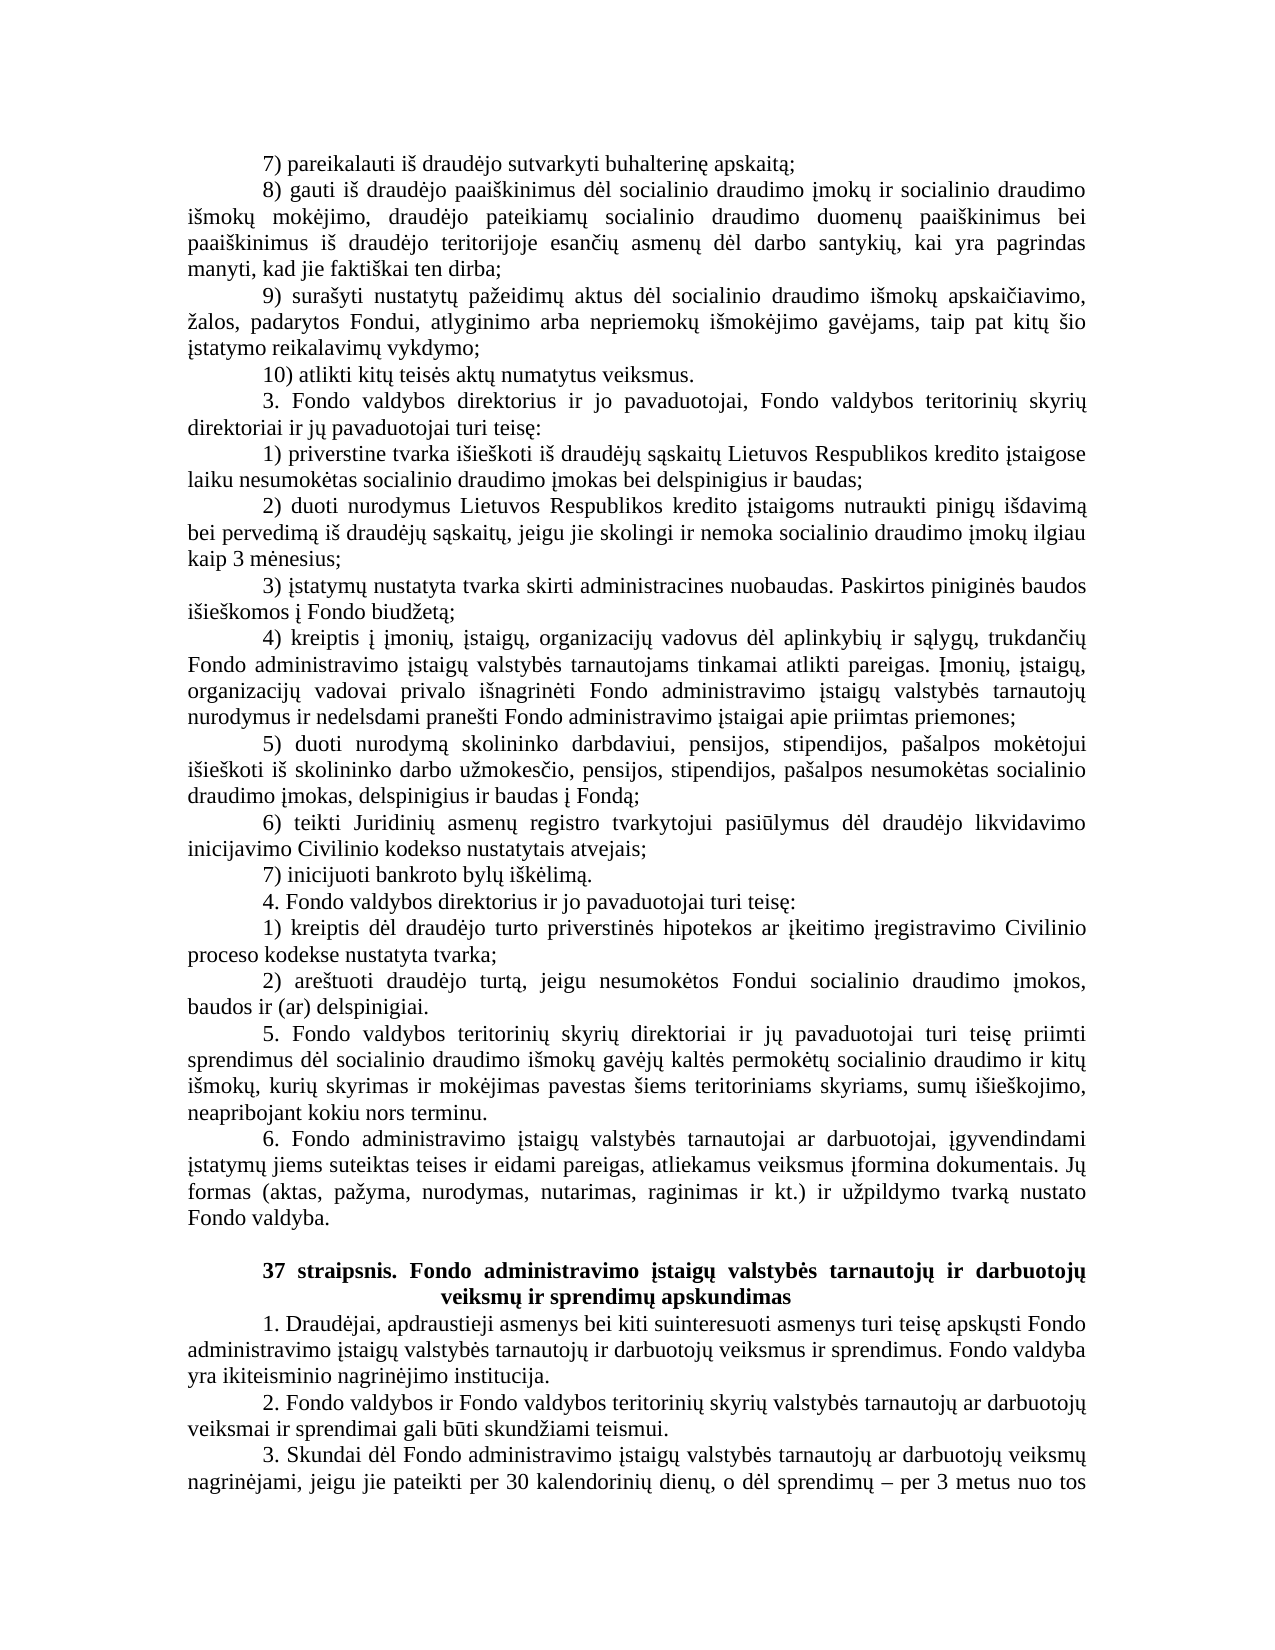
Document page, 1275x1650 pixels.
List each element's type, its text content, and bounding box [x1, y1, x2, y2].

text 8) gauti iš draudėjo paaiškinimus dėl socialinio draudimo įmokų ir socialinio draudimo išmokų mokėjimo, draudėjo pateikiamų socialinio draudimo duomenų paaiškinimus bei paaiškinimus iš draudėjo teritorijoje esančių asmenų dėl darbo santykių, kai yra pagrindas manyti, kad jie faktiškai ten dirba; [187, 176, 1087, 282]
text 4. Fondo valdybos direktorius ir jo pavaduotojai turi teisę: [187, 888, 1087, 914]
text 5. Fondo valdybos teritorinių skyrių direktoriai ir jų pavaduotojai turi teisę priimti sprendimus dėl socialinio draudimo išmokų gavėjų kaltės permokėtų socialinio draudimo ir kitų išmokų, kurių skyrimas ir mokėjimas pavestas šiems teritoriniams skyriams, sumų išieškojimo, neapribojant kokiu nors terminu. [187, 1020, 1087, 1125]
text 3. Fondo valdybos direktorius ir jo pavaduotojai, Fondo valdybos teritorinių skyrių direktoriai ir jų pavaduotojai turi teisę: [187, 387, 1087, 440]
text 4) kreiptis į įmonių, įstaigų, organizacijų vadovus dėl aplinkybių ir sąlygų, trukdančių Fondo administravimo įstaigų valstybės tarnautojams tinkamai atlikti pareigas. Įmonių, įstaigų, organizacijų vadovai privalo išnagrinėti Fondo administravimo įstaigų valstybės tarnautojų nurodymus ir nedelsdami pranešti Fondo administravimo įstaigai apie priimtas priemones; [187, 624, 1087, 730]
text 1) kreiptis dėl draudėjo turto priverstinės hipotekos ar įkeitimo įregistravimo Civilinio proceso kodekse nustatyta tvarka; [187, 914, 1087, 967]
text 7) pareikalauti iš draudėjo sutvarkyti buhalterinę apskaitą; [187, 150, 1087, 176]
text 1. Draudėjai, apdraustieji asmenys bei kiti suinteresuoti asmenys turi teisę apskųsti Fondo administravimo įstaigų valstybės tarnautojų ir darbuotojų veiksmus ir sprendimus. Fondo valdyba yra ikiteisminio nagrinėjimo institucija. [187, 1309, 1087, 1389]
text 37 straipsnis. Fondo administravimo įstaigų valstybės tarnautojų ir darbuotojų veiksmų ir sprendimų apskundimas [262, 1257, 1087, 1309]
text 2. Fondo valdybos ir Fondo valdybos teritorinių skyrių valstybės tarnautojų ar darbuotojų veiksmai ir sprendimai gali būti skundžiami teismui. [187, 1389, 1087, 1441]
text 6. Fondo administravimo įstaigų valstybės tarnautojai ar darbuotojai, įgyvendindami įstatymų jiems suteiktas teises ir eidami pareigas, atliekamus veiksmus įformina dokumentais. Jų formas (aktas, pažyma, nurodymas, nutarimas, raginimas ir kt.) ir užpildymo tvarką nustato Fondo valdyba. [187, 1125, 1087, 1231]
text 3. Skundai dėl Fondo administravimo įstaigų valstybės tarnautojų ar darbuotojų veiksmų nagrinėjami, jeigu jie pateikti per 30 kalendorinių dienų, o dėl sprendimų – per 3 metus nuo tos [187, 1441, 1087, 1494]
text 7) inicijuoti bankroto bylų iškėlimą. [187, 862, 1087, 888]
text 2) areštuoti draudėjo turtą, jeigu nesumokėtos Fondui socialinio draudimo įmokos, baudos ir (ar) delspinigiai. [187, 967, 1087, 1020]
text 2) duoti nurodymus Lietuvos Respublikos kredito įstaigoms nutraukti pinigų išdavimą bei pervedimą iš draudėjų sąskaitų, jeigu jie skolingi ir nemoka socialinio draudimo įmokų ilgiau kaip 3 mėnesius; [187, 493, 1087, 572]
text 9) surašyti nustatytų pažeidimų aktus dėl socialinio draudimo išmokų apskaičiavimo, žalos, padarytos Fondui, atlyginimo arba nepriemokų išmokėjimo gavėjams, taip pat kitų šio įstatymo reikalavimų vykdymo; [187, 282, 1087, 361]
text 3) įstatymų nustatyta tvarka skirti administracines nuobaudas. Paskirtos piniginės baudos išieškomos į Fondo biudžetą; [187, 572, 1087, 624]
text 5) duoti nurodymą skolininko darbdaviui, pensijos, stipendijos, pašalpos mokėtojui išieškoti iš skolininko darbo užmokesčio, pensijos, stipendijos, pašalpos nesumokėtas socialinio draudimo įmokas, delspinigius ir baudas į Fondą; [187, 730, 1087, 809]
text 6) teikti Juridinių asmenų registro tvarkytojui pasiūlymus dėl draudėjo likvidavimo inicijavimo Civilinio kodekso nustatytais atvejais; [187, 809, 1087, 862]
text 10) atlikti kitų teisės aktų numatytus veiksmus. [187, 361, 1087, 387]
text 1) priverstine tvarka išieškoti iš draudėjų sąskaitų Lietuvos Respublikos kredito įstaigose laiku nesumokėtas socialinio draudimo įmokas bei delspinigius ir baudas; [187, 440, 1087, 493]
